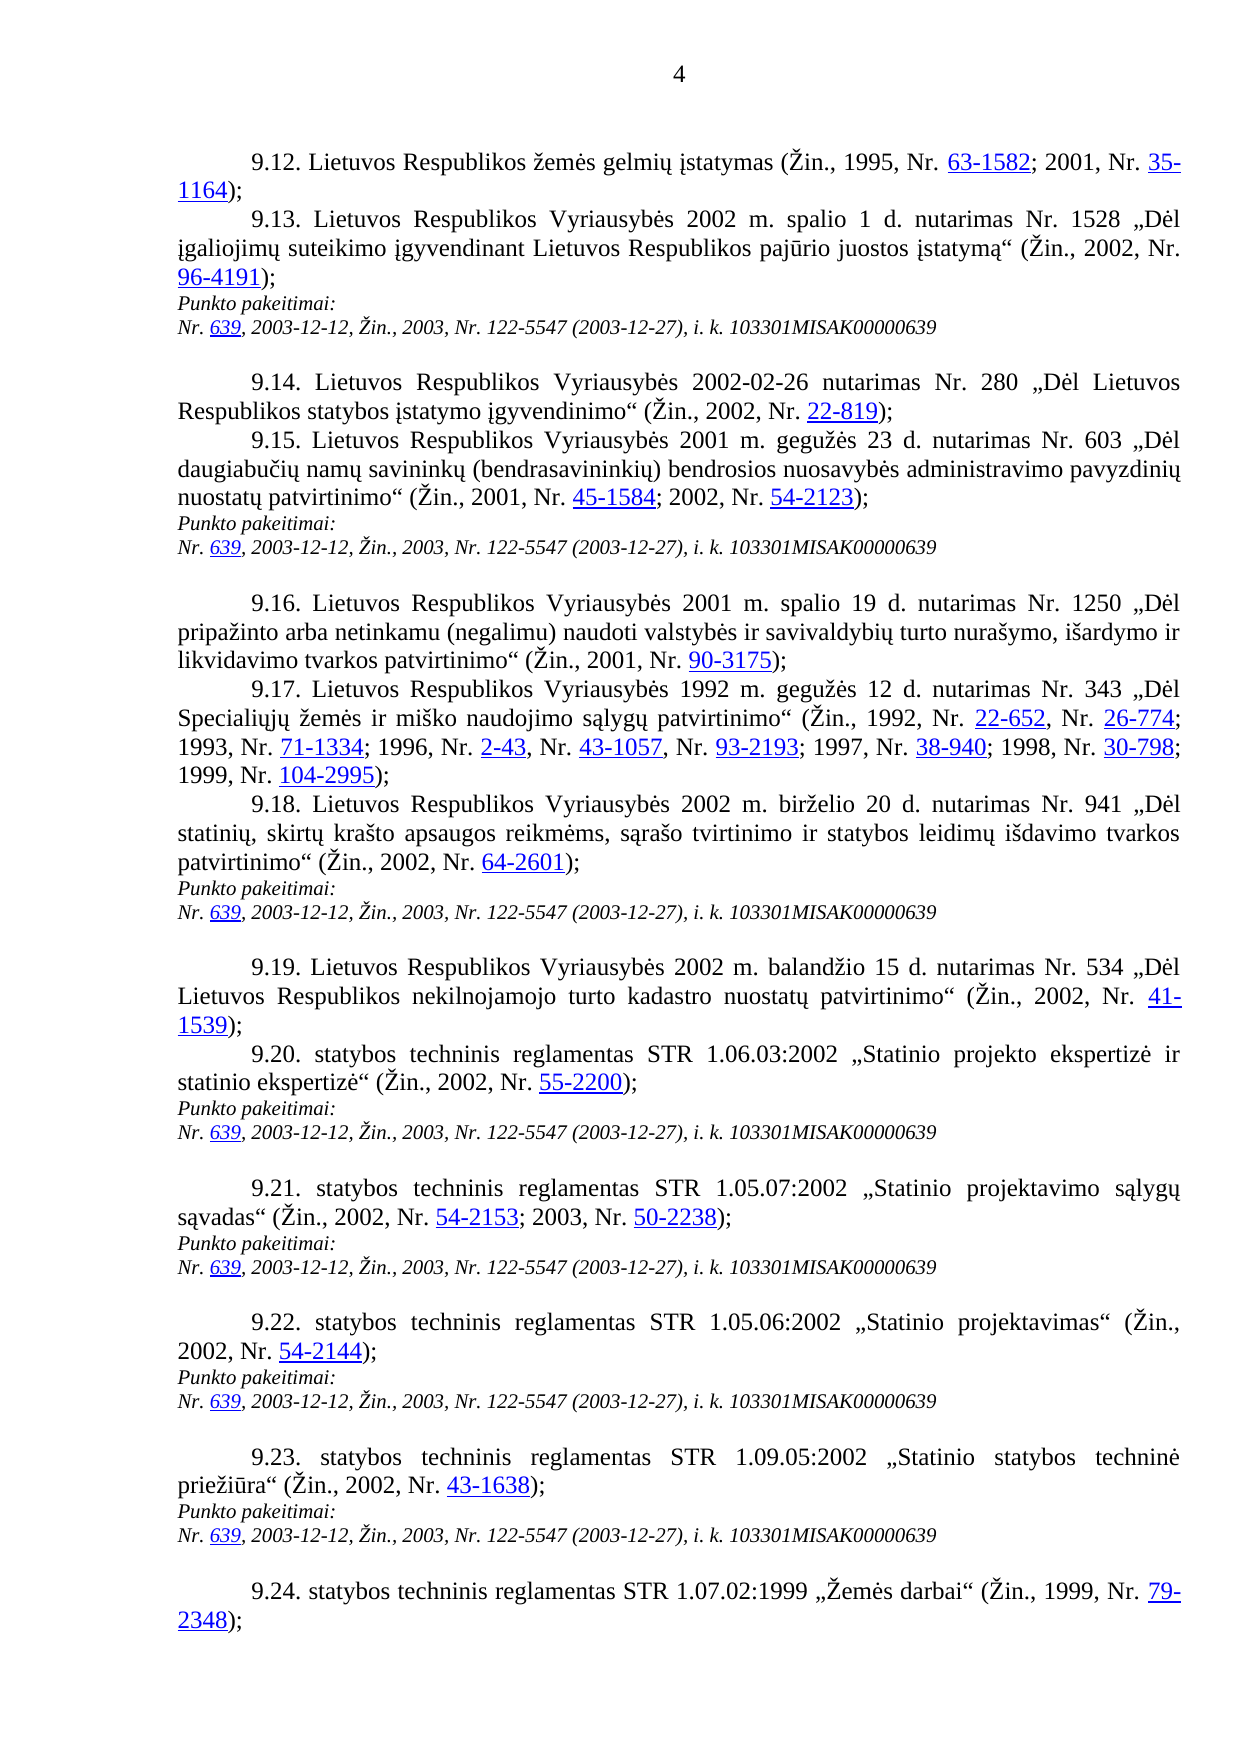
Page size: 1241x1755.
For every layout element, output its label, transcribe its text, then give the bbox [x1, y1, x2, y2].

text 9.23. statybos techninis reglamentas STR 1.09.05:2002 „Statinio statybos techninė priežiūra“ (Žin., 2002, Nr. 43-1638); [177, 1442, 1181, 1499]
text Nr. 639, 2003-12-12, Žin., 2003, Nr. 122-5547 (2003-12-27), i. k. 103301MISAK00000639 [177, 1120, 1181, 1144]
text 9.22. statybos techninis reglamentas STR 1.05.06:2002 „Statinio projektavimas“ (Žin., 2002, Nr. 54-2144); [177, 1307, 1181, 1365]
text 9.20. statybos techninis reglamentas STR 1.06.03:2002 „Statinio projekto ekspertizė ir statinio ekspertizė“ (Žin., 2002, Nr. 55-2200); [177, 1039, 1181, 1096]
text 9.17. Lietuvos Respublikos Vyriausybės 1992 m. gegužės 12 d. nutarimas Nr. 343 „Dėl Specialiųjų žemės ir miško naudojimo sąlygų patvirtinimo“ (Žin., 1992, Nr. 22-652, Nr. 26-774; 1993, Nr. 71-1334; 1996, Nr. 2-43, Nr. 43-1057, Nr. 93-2193; 1997, Nr. 38-940; 1998, Nr. 30-798; 1999, Nr. 104-2995); [177, 674, 1181, 789]
text Nr. 639, 2003-12-12, Žin., 2003, Nr. 122-5547 (2003-12-27), i. k. 103301MISAK00000639 [177, 315, 1181, 339]
text Nr. 639, 2003-12-12, Žin., 2003, Nr. 122-5547 (2003-12-27), i. k. 103301MISAK00000639 [177, 1523, 1181, 1547]
text Punkto pakeitimai: [177, 1231, 1181, 1255]
text Punkto pakeitimai: [177, 291, 1181, 315]
text Nr. 639, 2003-12-12, Žin., 2003, Nr. 122-5547 (2003-12-27), i. k. 103301MISAK00000639 [177, 1255, 1181, 1279]
text Punkto pakeitimai: [177, 1499, 1181, 1523]
text Punkto pakeitimai: [177, 511, 1181, 535]
text 9.18. Lietuvos Respublikos Vyriausybės 2002 m. birželio 20 d. nutarimas Nr. 941 „Dėl statinių, skirtų krašto apsaugos reikmėms, sąrašo tvirtinimo ir statybos leidimų išdavimo tvarkos patvirtinimo“ (Žin., 2002, Nr. 64-2601); [177, 789, 1181, 876]
text Nr. 639, 2003-12-12, Žin., 2003, Nr. 122-5547 (2003-12-27), i. k. 103301MISAK00000639 [177, 535, 1181, 559]
text Punkto pakeitimai: [177, 876, 1181, 900]
text 9.15. Lietuvos Respublikos Vyriausybės 2001 m. gegužės 23 d. nutarimas Nr. 603 „Dėl daugiabučių namų savininkų (bendrasavininkių) bendrosios nuosavybės administravimo pavyzdinių nuostatų patvirtinimo“ (Žin., 2001, Nr. 45-1584; 2002, Nr. 54-2123); [177, 425, 1181, 511]
text Nr. 639, 2003-12-12, Žin., 2003, Nr. 122-5547 (2003-12-27), i. k. 103301MISAK00000639 [177, 1389, 1181, 1413]
text Nr. 639, 2003-12-12, Žin., 2003, Nr. 122-5547 (2003-12-27), i. k. 103301MISAK00000639 [177, 900, 1181, 924]
text 9.16. Lietuvos Respublikos Vyriausybės 2001 m. spalio 19 d. nutarimas Nr. 1250 „Dėl pripažinto arba netinkamu (negalimu) naudoti valstybės ir savivaldybių turto nurašymo, išardymo ir likvidavimo tvarkos patvirtinimo“ (Žin., 2001, Nr. 90-3175); [177, 588, 1181, 674]
text 9.14. Lietuvos Respublikos Vyriausybės 2002-02-26 nutarimas Nr. 280 „Dėl Lietuvos Respublikos statybos įstatymo įgyvendinimo“ (Žin., 2002, Nr. 22-819); [177, 367, 1181, 425]
text 9.21. statybos techninis reglamentas STR 1.05.07:2002 „Statinio projektavimo sąlygų sąvadas“ (Žin., 2002, Nr. 54-2153; 2003, Nr. 50-2238); [177, 1173, 1181, 1231]
text 9.24. statybos techninis reglamentas STR 1.07.02:1999 „Žemės darbai“ (Žin., 1999, Nr. 79-2348); [177, 1576, 1181, 1634]
text 9.13. Lietuvos Respublikos Vyriausybės 2002 m. spalio 1 d. nutarimas Nr. 1528 „Dėl įgaliojimų suteikimo įgyvendinant Lietuvos Respublikos pajūrio juostos įstatymą“ (Žin., 2002, Nr. 96-4191); [177, 204, 1181, 291]
text 9.19. Lietuvos Respublikos Vyriausybės 2002 m. balandžio 15 d. nutarimas Nr. 534 „Dėl Lietuvos Respublikos nekilnojamojo turto kadastro nuostatų patvirtinimo“ (Žin., 2002, Nr. 41-1539); [177, 952, 1181, 1039]
text 9.12. Lietuvos Respublikos žemės gelmių įstatymas (Žin., 1995, Nr. 63-1582; 2001, Nr. 35-1164); [177, 147, 1181, 204]
text Punkto pakeitimai: [177, 1096, 1181, 1120]
text Punkto pakeitimai: [177, 1365, 1181, 1389]
